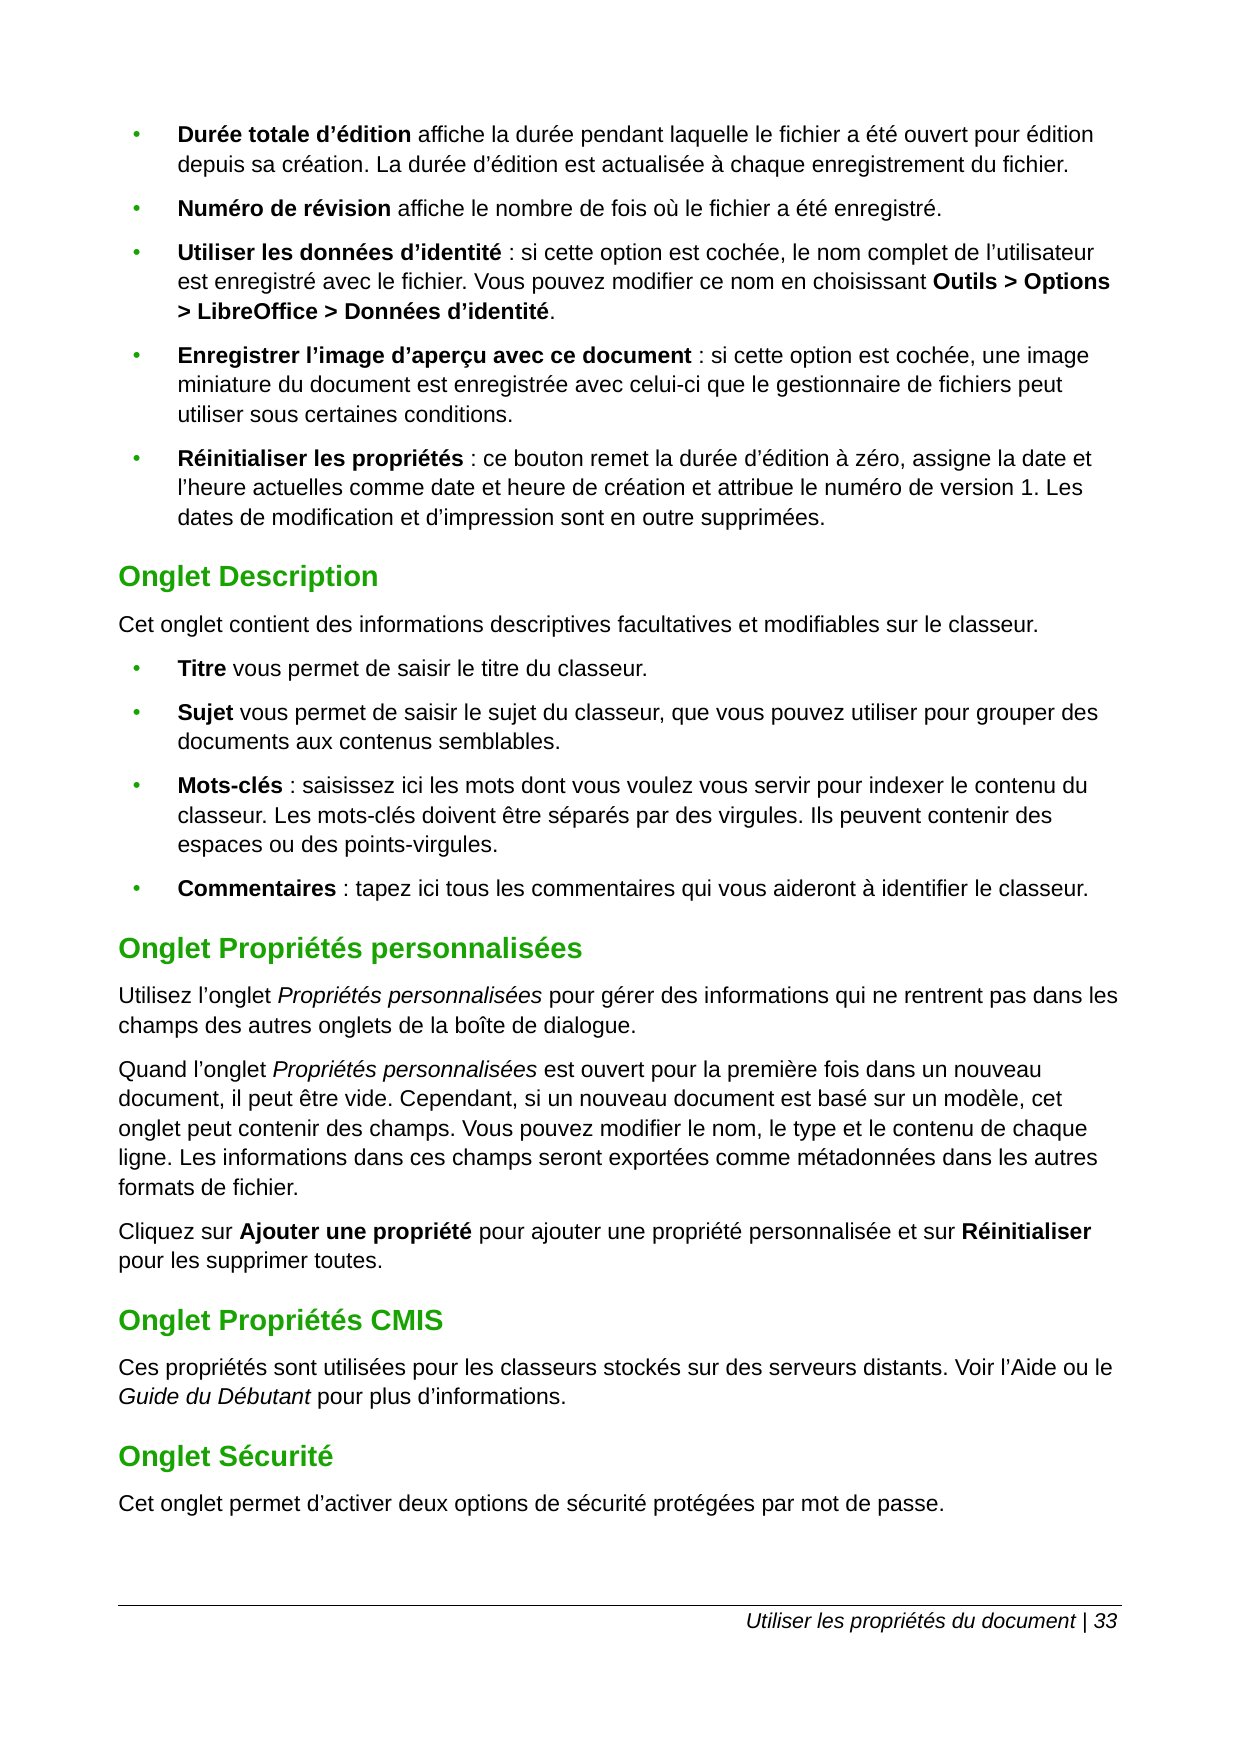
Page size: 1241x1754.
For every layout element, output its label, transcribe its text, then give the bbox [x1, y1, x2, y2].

text Ces propriétés sont utilisées pour les classeurs stockés sur des serveurs distants. Voir l’Aide ou le Guide du Débutant pour plus d’informations. [118, 1351, 1122, 1410]
list Réinitialiser les propriétés : ce bouton remet la durée d’édition à zéro, assigne la date et l’heure actuelles comme date et heure de création et attribue le numéro de version 1. Les dates de modification et d’impression sont en outre supprimées. [133, 442, 1122, 530]
subtitle Onglet Propriétés CMIS [118, 1303, 1122, 1336]
text Cliquez sur Ajouter une propriété pour ajouter une propriété personnalisée et sur Réinitialiser pour les supprimer toutes. [118, 1214, 1122, 1273]
list Durée totale d’édition affiche la durée pendant laquelle le fichier a été ouvert pour édition depuis sa création. La durée d’édition est actualisée à chaque enregistrement du fichier. [133, 118, 1122, 177]
subtitle Onglet Sécurité [118, 1439, 1122, 1472]
text Cet onglet permet d’activer deux options de sécurité protégées par mot de passe. [118, 1487, 1122, 1516]
text Utilisez l’onglet Propriétés personnalisées pour gérer des informations qui ne rentrent pas dans les champs des autres onglets de la boîte de dialogue. [118, 979, 1122, 1038]
list Mots-clés : saisissez ici les mots dont vous voulez vous servir pour indexer le contenu du classeur. Les mots-clés doivent être séparés par des virgules. Ils peuvent contenir des espaces ou des points-virgules. [133, 769, 1122, 858]
subtitle Onglet Description [118, 559, 1122, 593]
list Numéro de révision affiche le nombre de fois où le fichier a été enregistré. [133, 192, 1122, 221]
list Utiliser les données d’identité : si cette option est cochée, le nom complet de l’utilisateur est enregistré avec le fichier. Vous pouvez modifier ce nom en choisissant Outils > Options > LibreOffice > Données d’identité. [133, 236, 1122, 324]
text Cet onglet contient des informations descriptives facultatives et modifiables sur le classeur. [118, 607, 1122, 637]
list Titre vous permet de saisir le titre du classeur. [133, 652, 1122, 681]
list Enregistrer l’image d’aperçu avec ce document : si cette option est cochée, une image miniature du document est enregistrée avec celui-ci que le gestionnaire de fichiers peut utiliser sous certaines conditions. [133, 339, 1122, 427]
subtitle Onglet Propriétés personnalisées [118, 931, 1122, 964]
list Commentaires : tapez ici tous les commentaires qui vous aideront à identifier le classeur. [133, 872, 1122, 902]
text Quand l’onglet Propriétés personnalisées est ouvert pour la première fois dans un nouveau document, il peut être vide. Cependant, si un nouveau document est basé sur un modèle, cet onglet peut contenir des champs. Vous pouvez modifier le nom, le type et le contenu de chaque ligne. Les informations dans ces champs seront exportées comme métadonnées dans les autres formats de fichier. [118, 1052, 1122, 1200]
list Sujet vous permet de saisir le sujet du classeur, que vous pouvez utiliser pour grouper des documents aux contenus semblables. [133, 696, 1122, 754]
